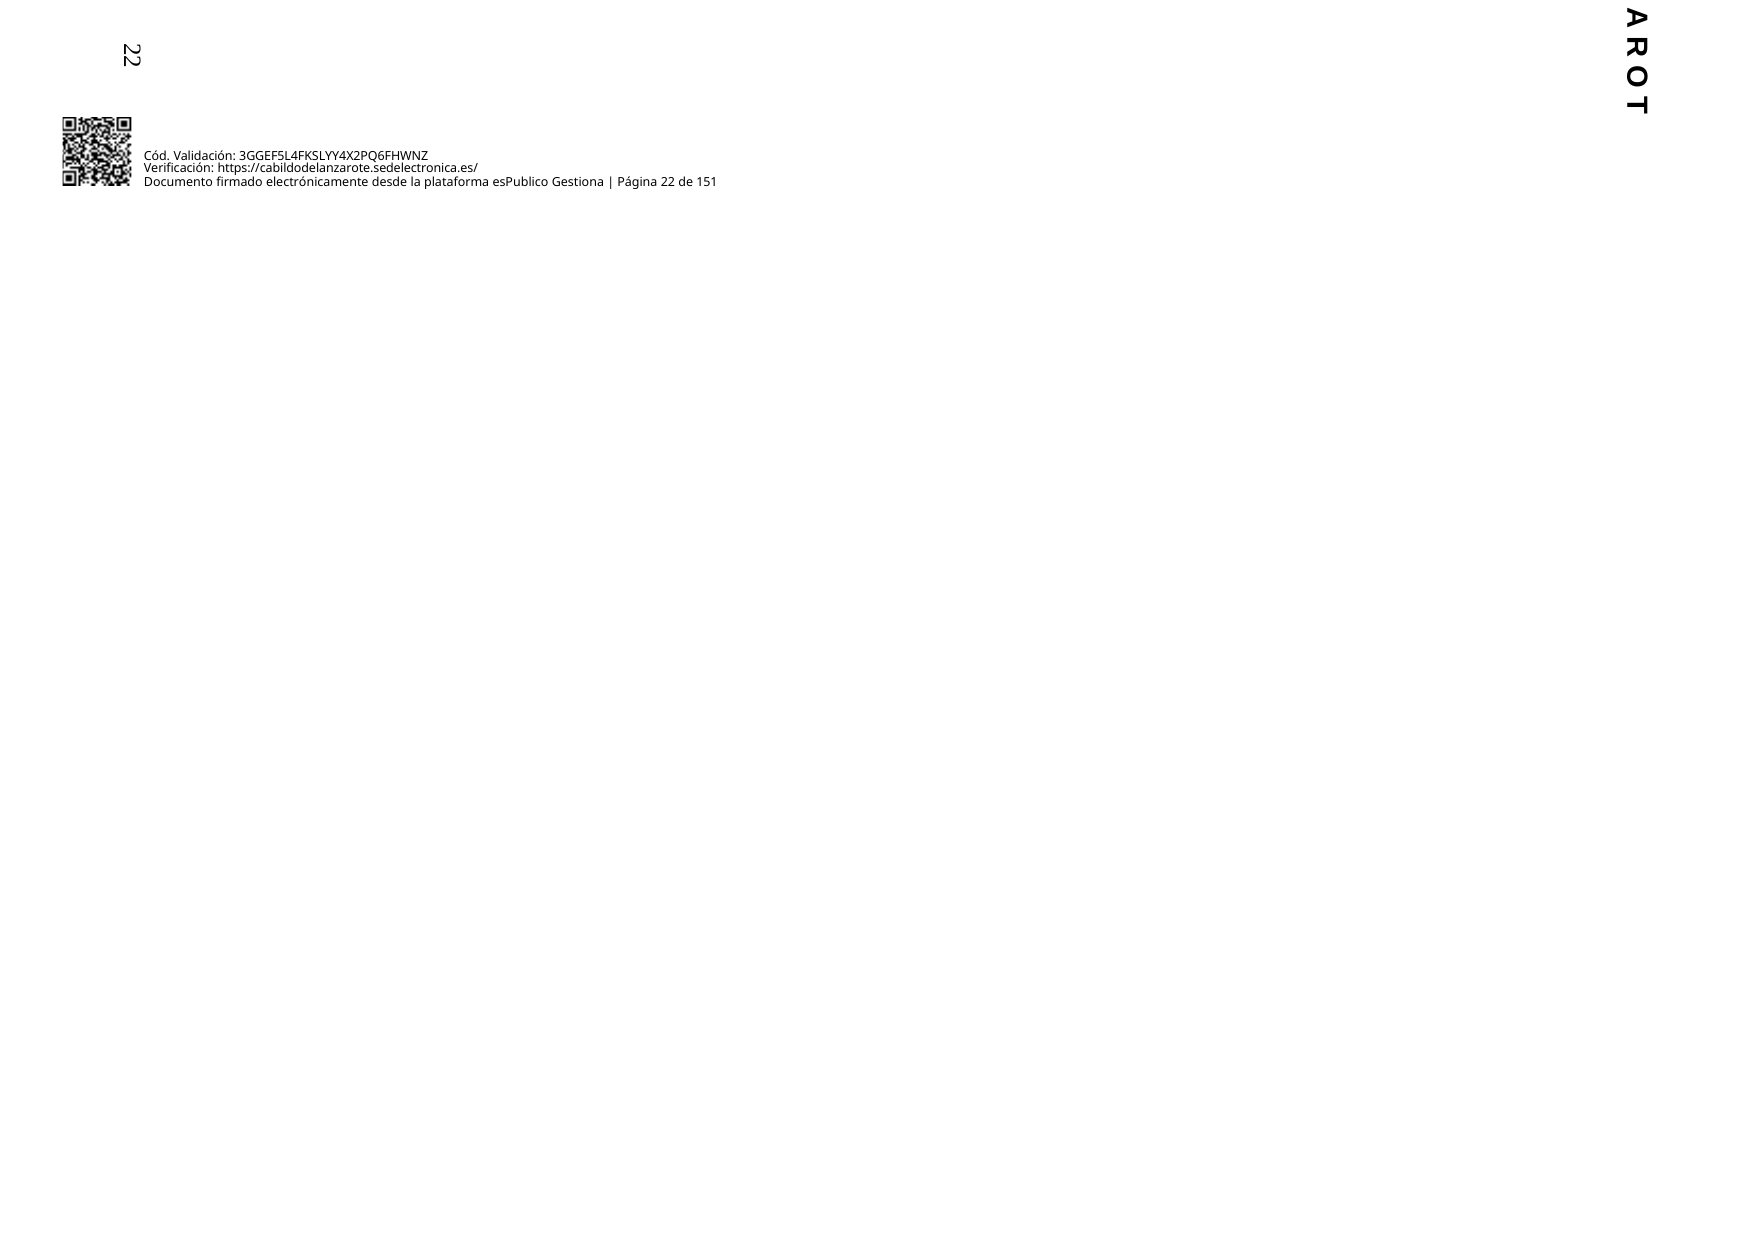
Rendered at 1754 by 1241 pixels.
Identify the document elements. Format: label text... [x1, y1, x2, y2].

text Documento firmado electrónicamente desde la plataforma esPublico Gestiona | Página 22 de 151 [144, 175, 1727, 189]
picture [62, 117, 132, 186]
text 22 [119, 43, 147, 70]
text L A N Z A R O T E [1619, 0, 1654, 139]
text Cód. Validación: 3GGEF5L4FKSLYY4X2PQ6FHWNZ [144, 149, 1727, 163]
text Verificación: https://cabildodelanzarote.sedelectronica.es/ [144, 163, 1727, 175]
